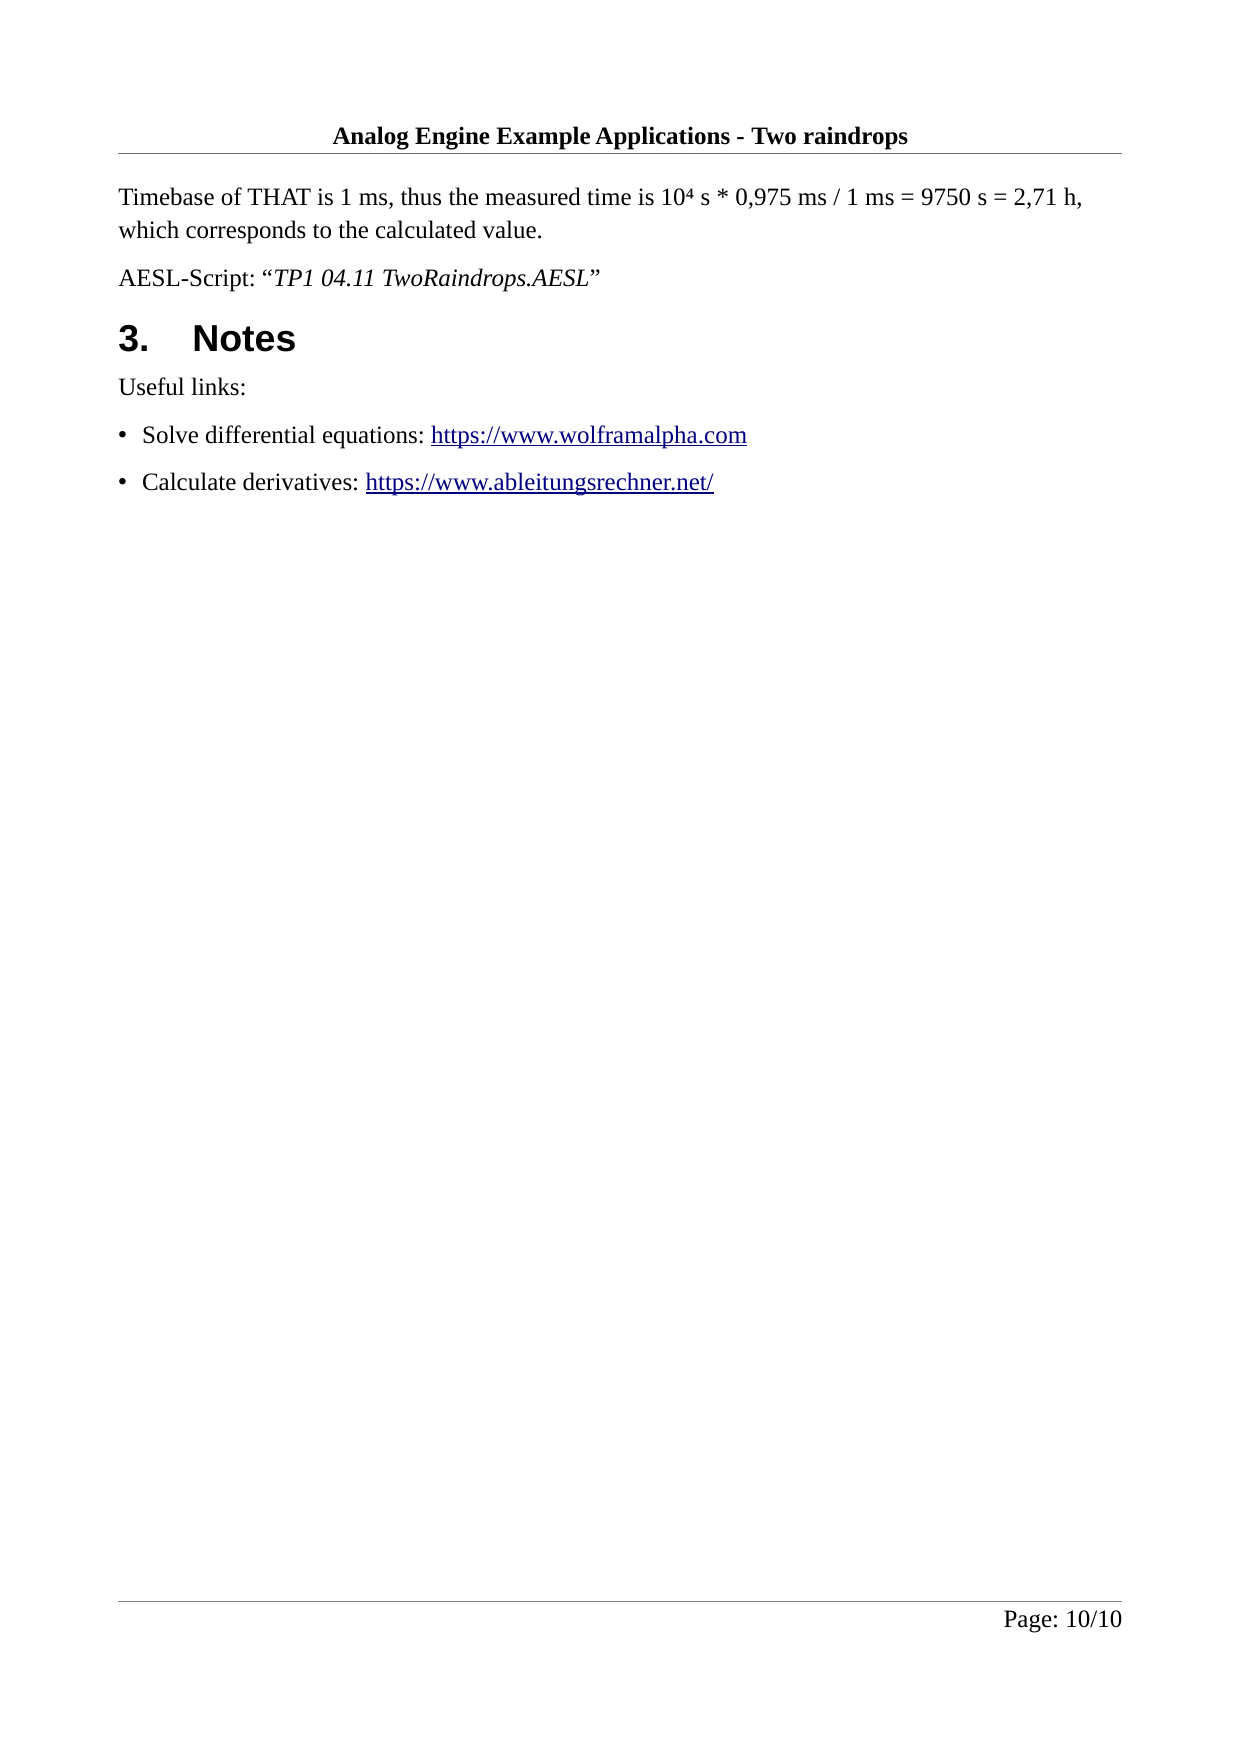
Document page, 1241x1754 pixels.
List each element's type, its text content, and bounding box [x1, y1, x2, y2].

list Solve differential equations: https://www.wolframalpha.com [118, 420, 1122, 449]
subtitle Notes [118, 317, 1122, 360]
text Useful links: [118, 372, 1122, 401]
list Calculate derivatives: https://www.ableitungsrechner.net/ [118, 467, 1122, 496]
text Timebase of THAT is 1 ms, thus the measured time is 10⁴ s * 0,975 ms / 1 ms = 9750 s = 2,71 h, which corresponds to the calculated value. [118, 182, 1122, 244]
text AESL-Script: “TP1 04.11 TwoRaindrops.AESL” [118, 263, 1122, 292]
